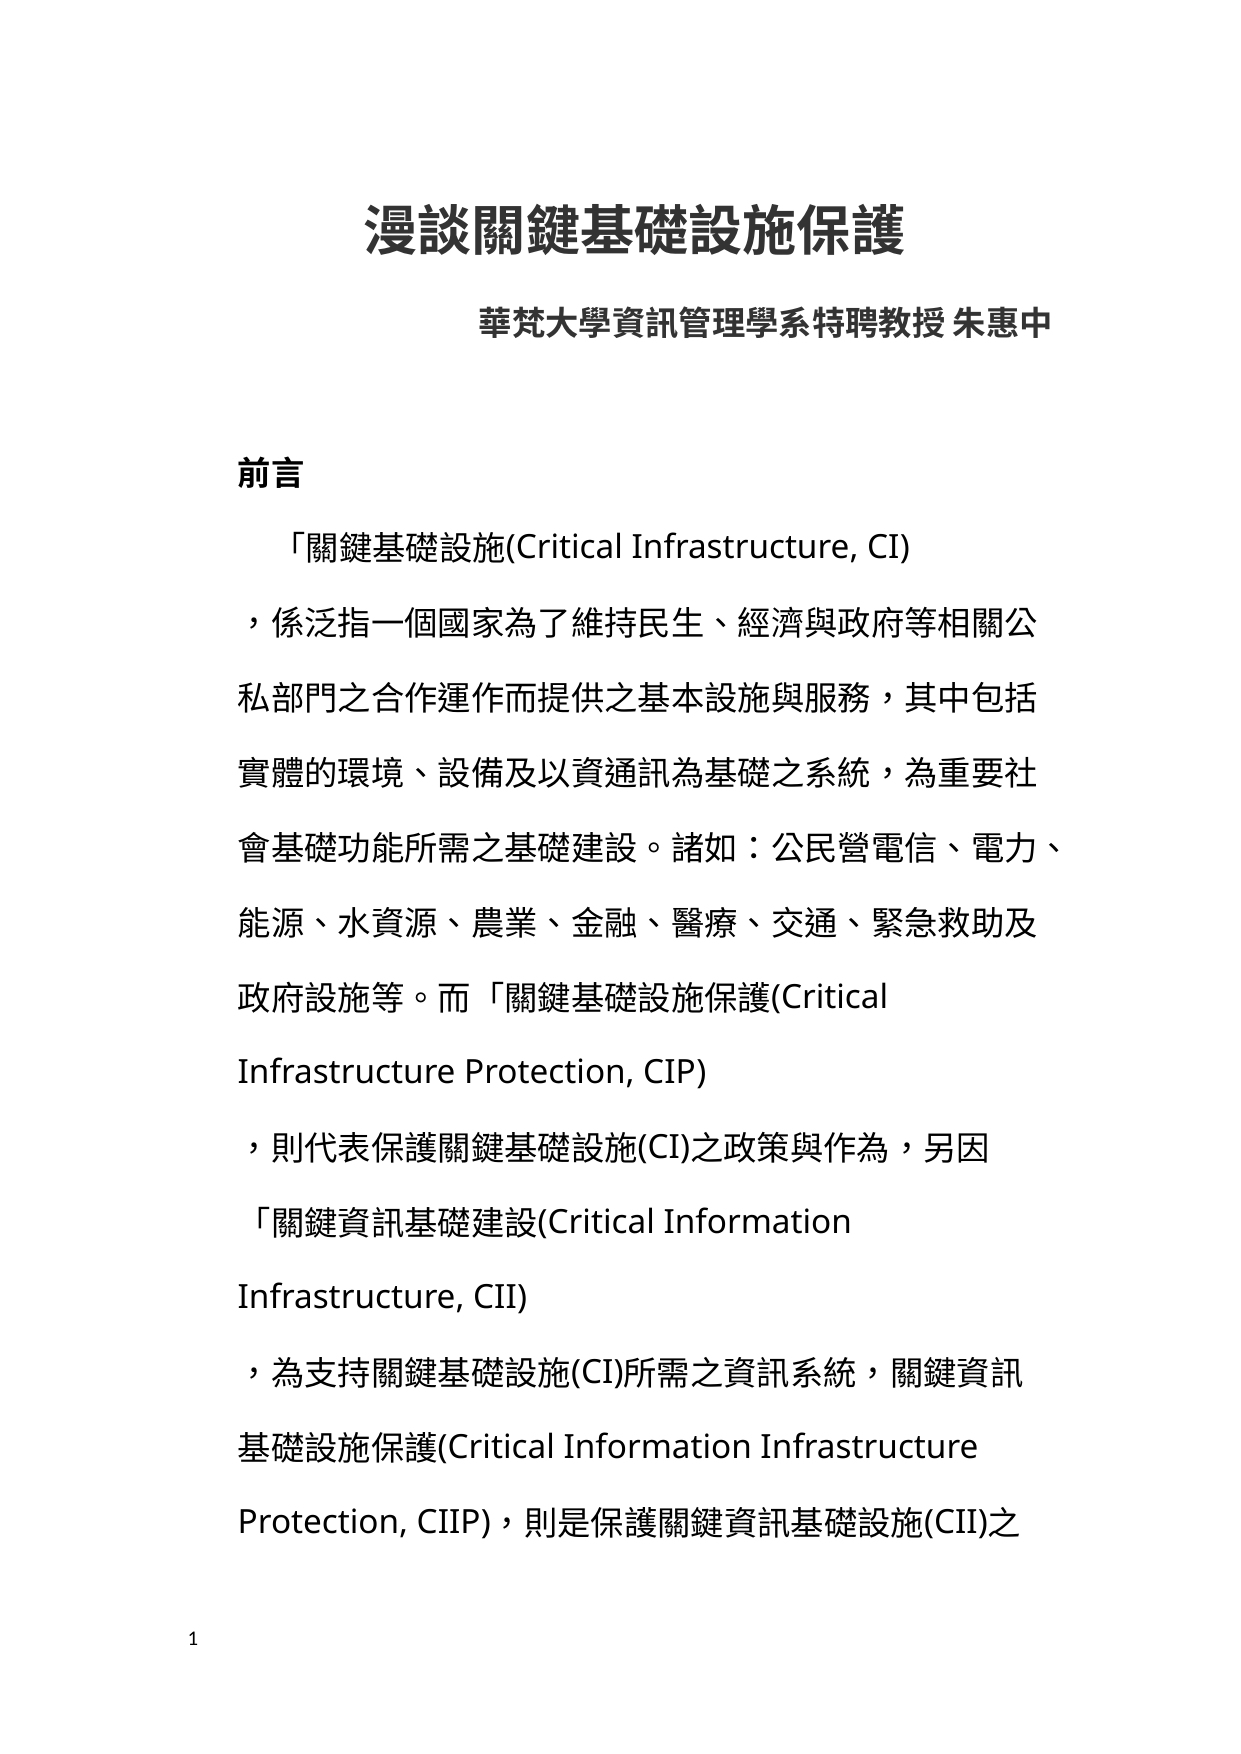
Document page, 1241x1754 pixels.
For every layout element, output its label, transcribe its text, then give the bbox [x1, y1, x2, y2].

list 「關鍵基礎設施(Critical Infrastructure, CI) [237, 502, 1053, 577]
text 華梵大學資訊管理學系特聘教授 朱惠中 [187, 277, 1053, 352]
list ，係泛指一個國家為了維持民生、經濟與政府等相關公私部門之合作運作而提供之基本設施與服務，其中包括實體的環境、設備及以資通訊為基礎之系統，為重要社會基礎功能所需之基礎建設。諸如：公民營電信、電力、能源、水資源、農業、金融、醫療、交通、緊急救助及政府設施等。而「關鍵基礎設施保護(Critical Infrastructure Protection, CIP) [237, 577, 1053, 1102]
text 漫談關鍵基礎設施保護 [187, 164, 1053, 277]
list ，為支持關鍵基礎設施(CI)所需之資訊系統，關鍵資訊基礎設施保護(Critical Information Infrastructure Protection, CIIP)，則是保護關鍵資訊基礎設施(CII)之 [237, 1327, 1053, 1552]
list ，則代表保護關鍵基礎設施(CI)之政策與作為，另因「關鍵資訊基礎建設(Critical Information Infrastructure, CII) [237, 1102, 1053, 1327]
list 前言 [237, 427, 1053, 502]
